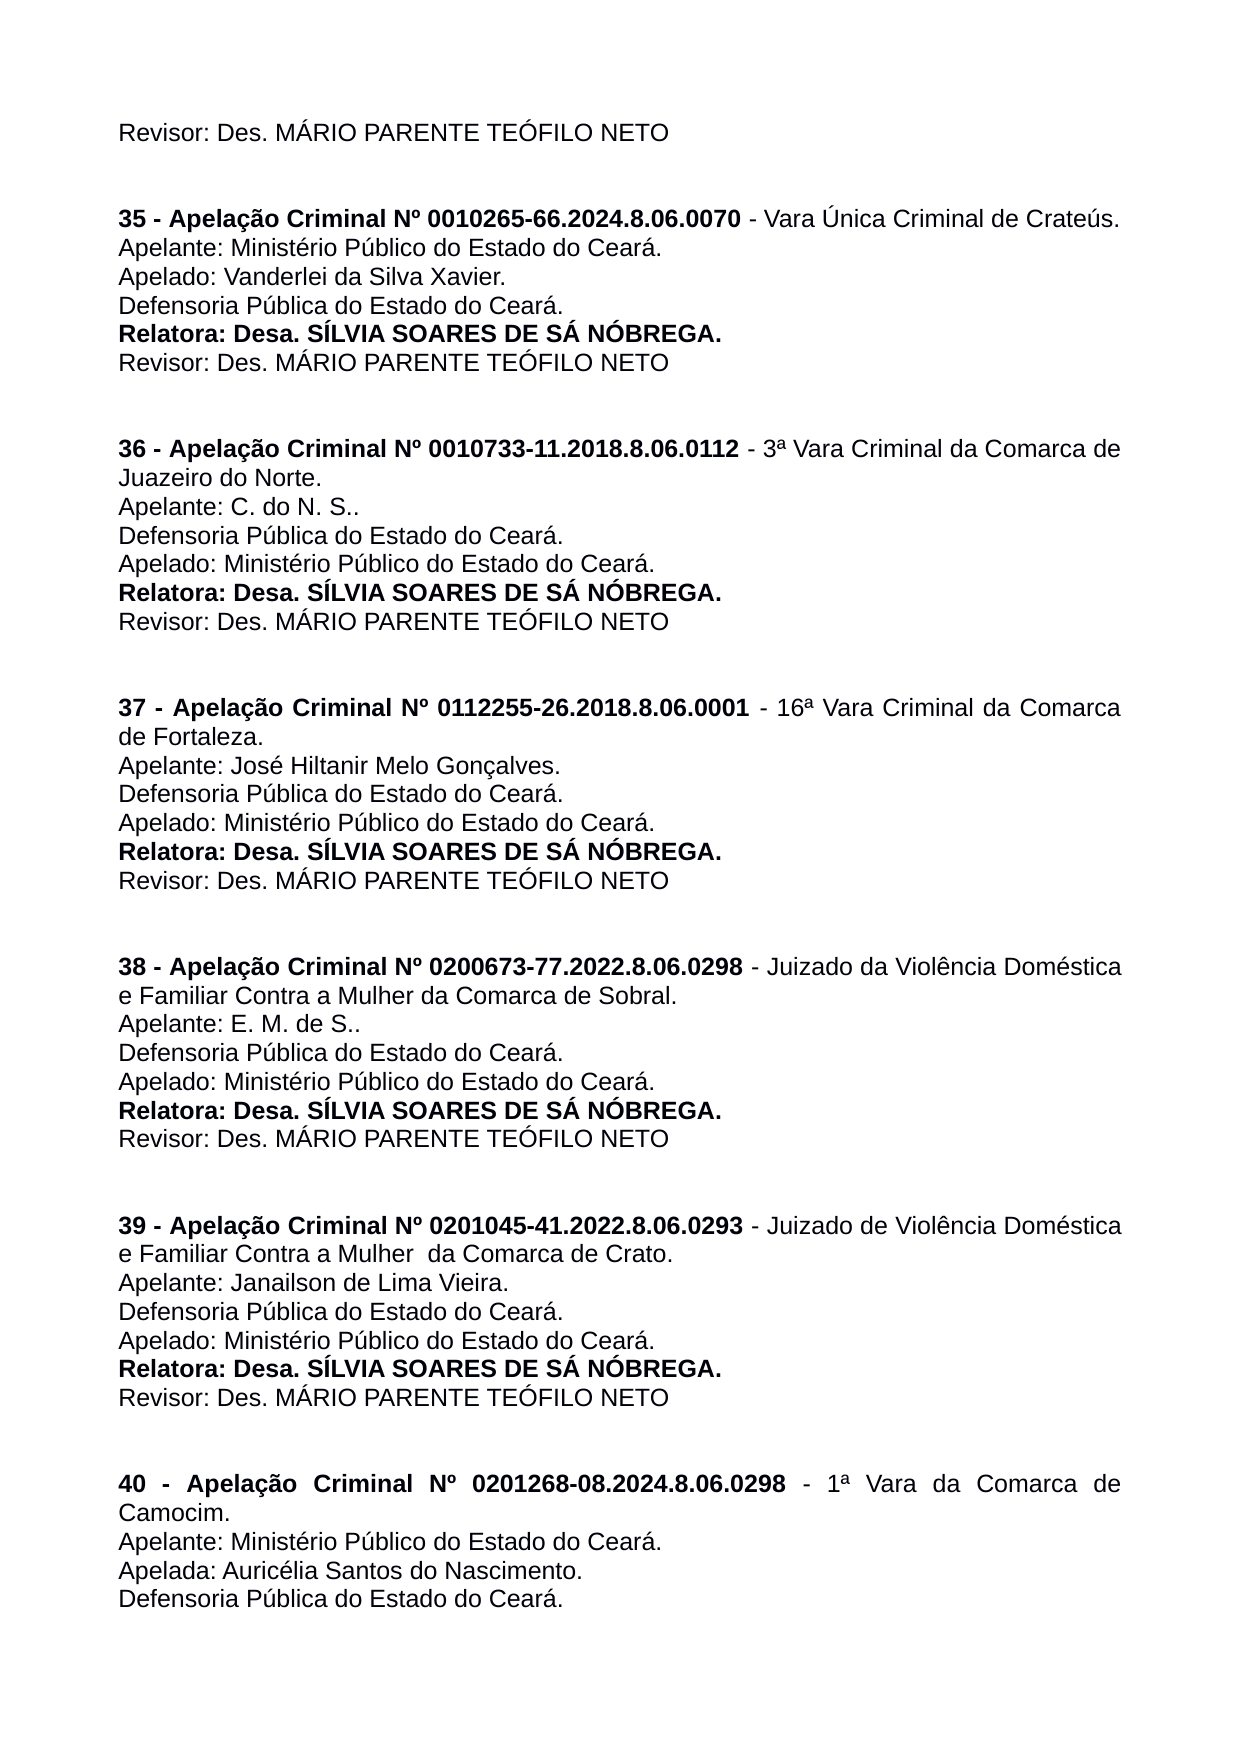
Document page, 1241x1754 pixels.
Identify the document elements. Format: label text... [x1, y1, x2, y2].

text Defensoria Pública do Estado do Ceará. [118, 291, 1122, 319]
text 38 - Apelação Criminal Nº 0200673-77.2022.8.06.0298 - Juizado da Violência Doméstica e Familiar Contra a Mulher da Comarca de Sobral. [118, 952, 1122, 1009]
text Apelante: C. do N. S.. [118, 492, 1122, 521]
text Apelante: Ministério Público do Estado do Ceará. [118, 233, 1122, 262]
text Defensoria Pública do Estado do Ceará. [118, 1297, 1122, 1326]
text Apelado: Ministério Público do Estado do Ceará. [118, 549, 1122, 578]
text Defensoria Pública do Estado do Ceará. [118, 1584, 1122, 1613]
text Apelante: José Hiltanir Melo Gonçalves. [118, 751, 1122, 779]
text Apelado: Ministério Público do Estado do Ceará. [118, 808, 1122, 837]
text Defensoria Pública do Estado do Ceará. [118, 1038, 1122, 1067]
text Apelante: Ministério Público do Estado do Ceará. [118, 1527, 1122, 1556]
text Apelada: Auricélia Santos do Nascimento. [118, 1556, 1122, 1584]
text Relatora: Desa. SÍLVIA SOARES DE SÁ NÓBREGA. [118, 837, 1122, 866]
text Revisor: Des. MÁRIO PARENTE TEÓFILO NETO [118, 348, 1122, 377]
text Relatora: Desa. SÍLVIA SOARES DE SÁ NÓBREGA. [118, 1096, 1122, 1124]
text Revisor: Des. MÁRIO PARENTE TEÓFILO NETO [118, 118, 1122, 147]
text Revisor: Des. MÁRIO PARENTE TEÓFILO NETO [118, 607, 1122, 636]
text Relatora: Desa. SÍLVIA SOARES DE SÁ NÓBREGA. [118, 319, 1122, 348]
text Apelante: Janailson de Lima Vieira. [118, 1268, 1122, 1297]
text Apelado: Vanderlei da Silva Xavier. [118, 262, 1122, 291]
text 35 - Apelação Criminal Nº 0010265-66.2024.8.06.0070 - Vara Única Criminal de Crateús. [118, 204, 1122, 233]
text 40 - Apelação Criminal Nº 0201268-08.2024.8.06.0298 - 1ª Vara da Comarca de Camocim. [118, 1469, 1122, 1527]
text 36 - Apelação Criminal Nº 0010733-11.2018.8.06.0112 - 3ª Vara Criminal da Comarca de Juazeiro do Norte. [118, 434, 1122, 492]
text Revisor: Des. MÁRIO PARENTE TEÓFILO NETO [118, 866, 1122, 894]
text Apelante: E. M. de S.. [118, 1009, 1122, 1038]
text 39 - Apelação Criminal Nº 0201045-41.2022.8.06.0293 - Juizado de Violência Doméstica e Familiar Contra a Mulher da Comarca de Crato. [118, 1211, 1122, 1268]
text Revisor: Des. MÁRIO PARENTE TEÓFILO NETO [118, 1383, 1122, 1412]
text 37 - Apelação Criminal Nº 0112255-26.2018.8.06.0001 - 16ª Vara Criminal da Comarca de Fortaleza. [118, 693, 1122, 751]
text Defensoria Pública do Estado do Ceará. [118, 779, 1122, 808]
text Relatora: Desa. SÍLVIA SOARES DE SÁ NÓBREGA. [118, 1354, 1122, 1383]
text Relatora: Desa. SÍLVIA SOARES DE SÁ NÓBREGA. [118, 578, 1122, 607]
text Apelado: Ministério Público do Estado do Ceará. [118, 1067, 1122, 1096]
text Revisor: Des. MÁRIO PARENTE TEÓFILO NETO [118, 1124, 1122, 1153]
text Apelado: Ministério Público do Estado do Ceará. [118, 1326, 1122, 1354]
text Defensoria Pública do Estado do Ceará. [118, 521, 1122, 549]
